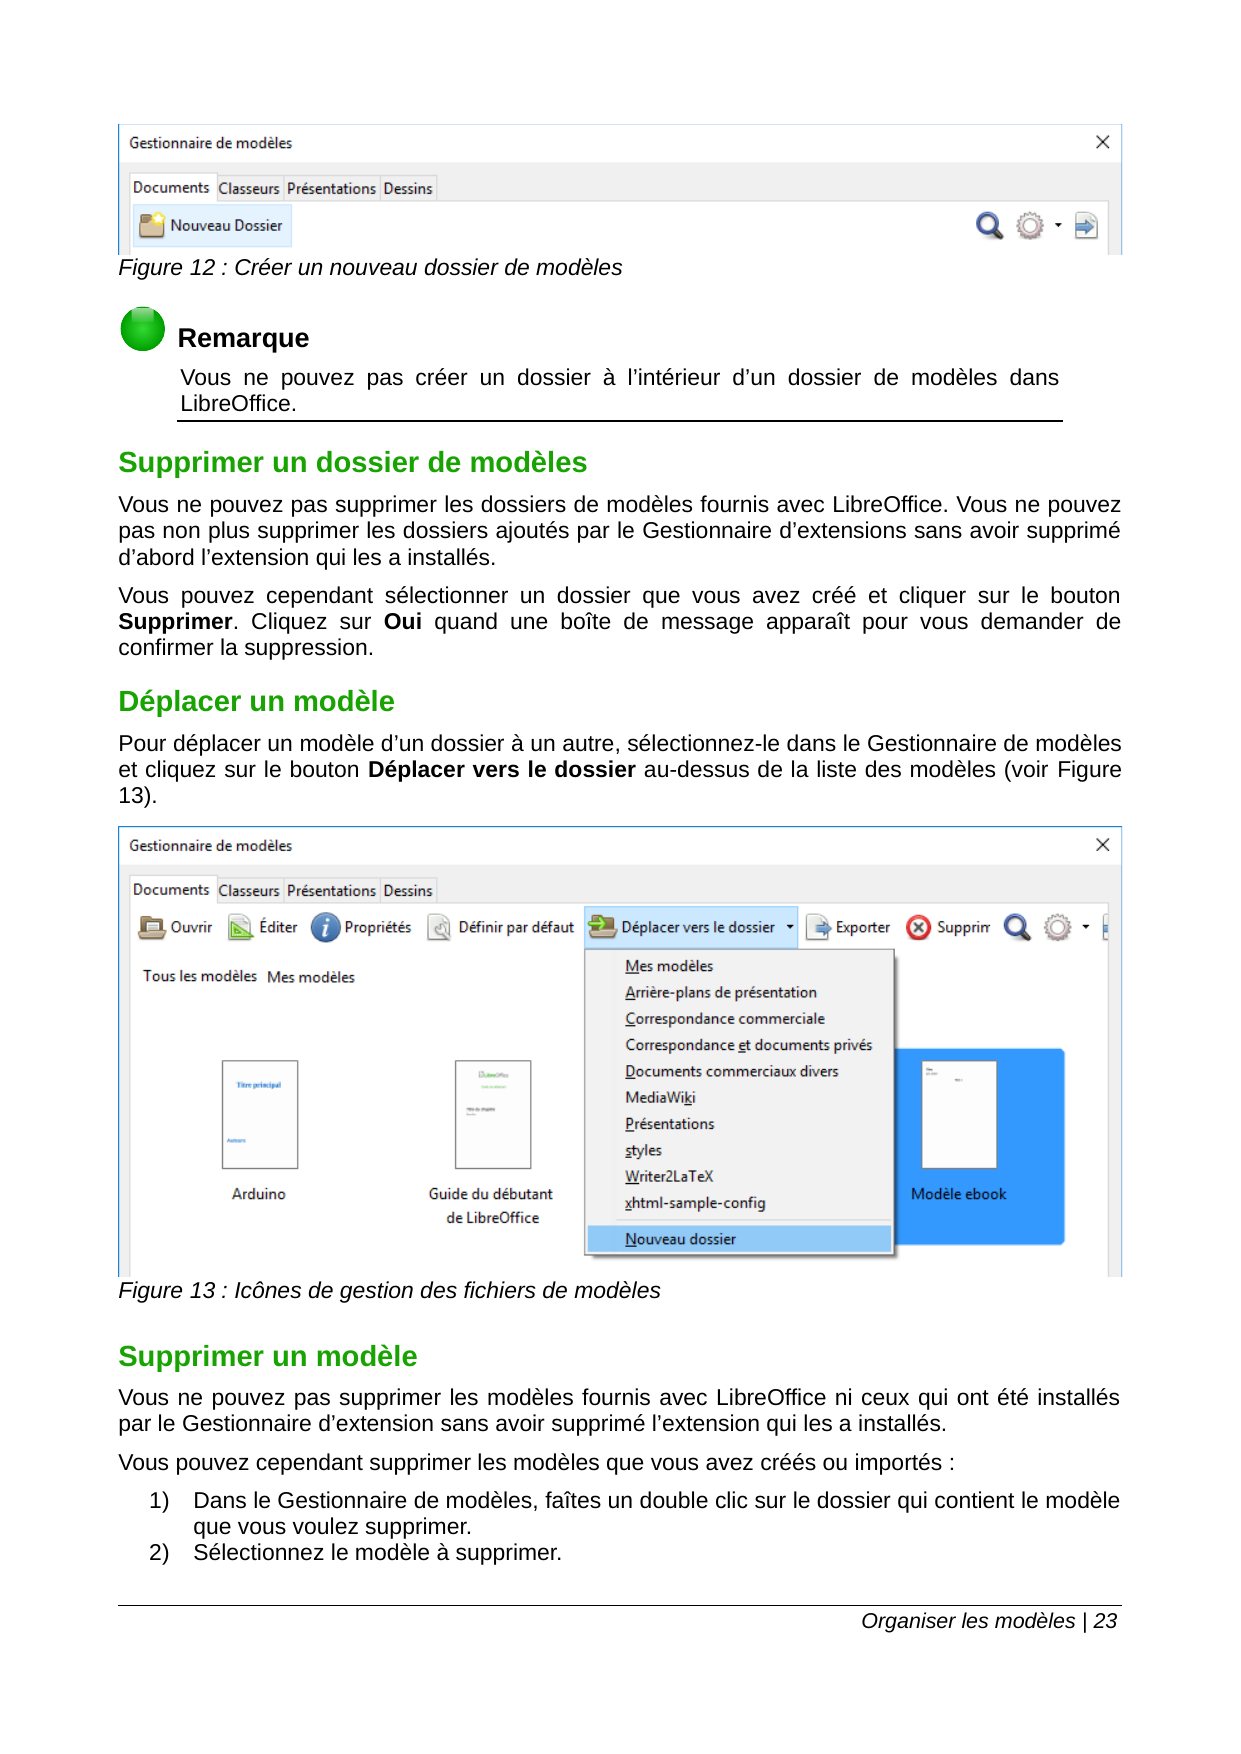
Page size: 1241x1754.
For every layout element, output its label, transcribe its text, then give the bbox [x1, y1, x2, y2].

list Dans le Gestionnaire de modèles, faîtes un double clic sur le dossier qui contient le modèle que vous voulez supprimer. [169, 1487, 1122, 1539]
text Vous ne pouvez pas supprimer les dossiers de modèles fournis avec LibreOffice. Vous ne pouvez pas non plus supprimer les dossiers ajoutés par le Gestionnaire d’extensions sans avoir supprimé d’abord l’extension qui les a installés. [118, 491, 1122, 570]
picture [118, 124, 1123, 255]
text Figure 12 : Créer un nouveau dossier de modèles [118, 255, 1122, 281]
subtitle Remarque [118, 304, 1122, 353]
subtitle Déplacer un modèle [118, 684, 1122, 718]
text Figure 13 : Icônes de gestion des fichiers de modèles [118, 1277, 1122, 1303]
text Vous pouvez cependant supprimer les modèles que vous avez créés ou importés : [118, 1448, 1122, 1475]
text Vous pouvez cependant sélectionner un dossier que vous avez créé et cliquer sur le bouton Supprimer. Cliquez sur Oui quand une boîte de message apparaît pour vous demander de confirmer la suppression. [118, 582, 1122, 661]
subtitle Supprimer un modèle [118, 1339, 1122, 1372]
subtitle Supprimer un dossier de modèles [118, 445, 1122, 479]
text Vous ne pouvez pas créer un dossier à l’intérieur d’un dossier de modèles dans LibreOffice. [177, 361, 1063, 420]
text Pour déplacer un modèle d’un dossier à un autre, sélectionnez-le dans le Gestionnaire de modèles et cliquez sur le bouton Déplacer vers le dossier au-dessus de la liste des modèles (voir Figure 13). [118, 729, 1122, 809]
picture [118, 826, 1123, 1277]
text Vous ne pouvez pas supprimer les modèles fournis avec LibreOffice ni ceux qui ont été installés par le Gestionnaire d’extension sans avoir supprimé l’extension qui les a installés. [118, 1384, 1122, 1437]
list Sélectionnez le modèle à supprimer. [169, 1539, 1122, 1566]
